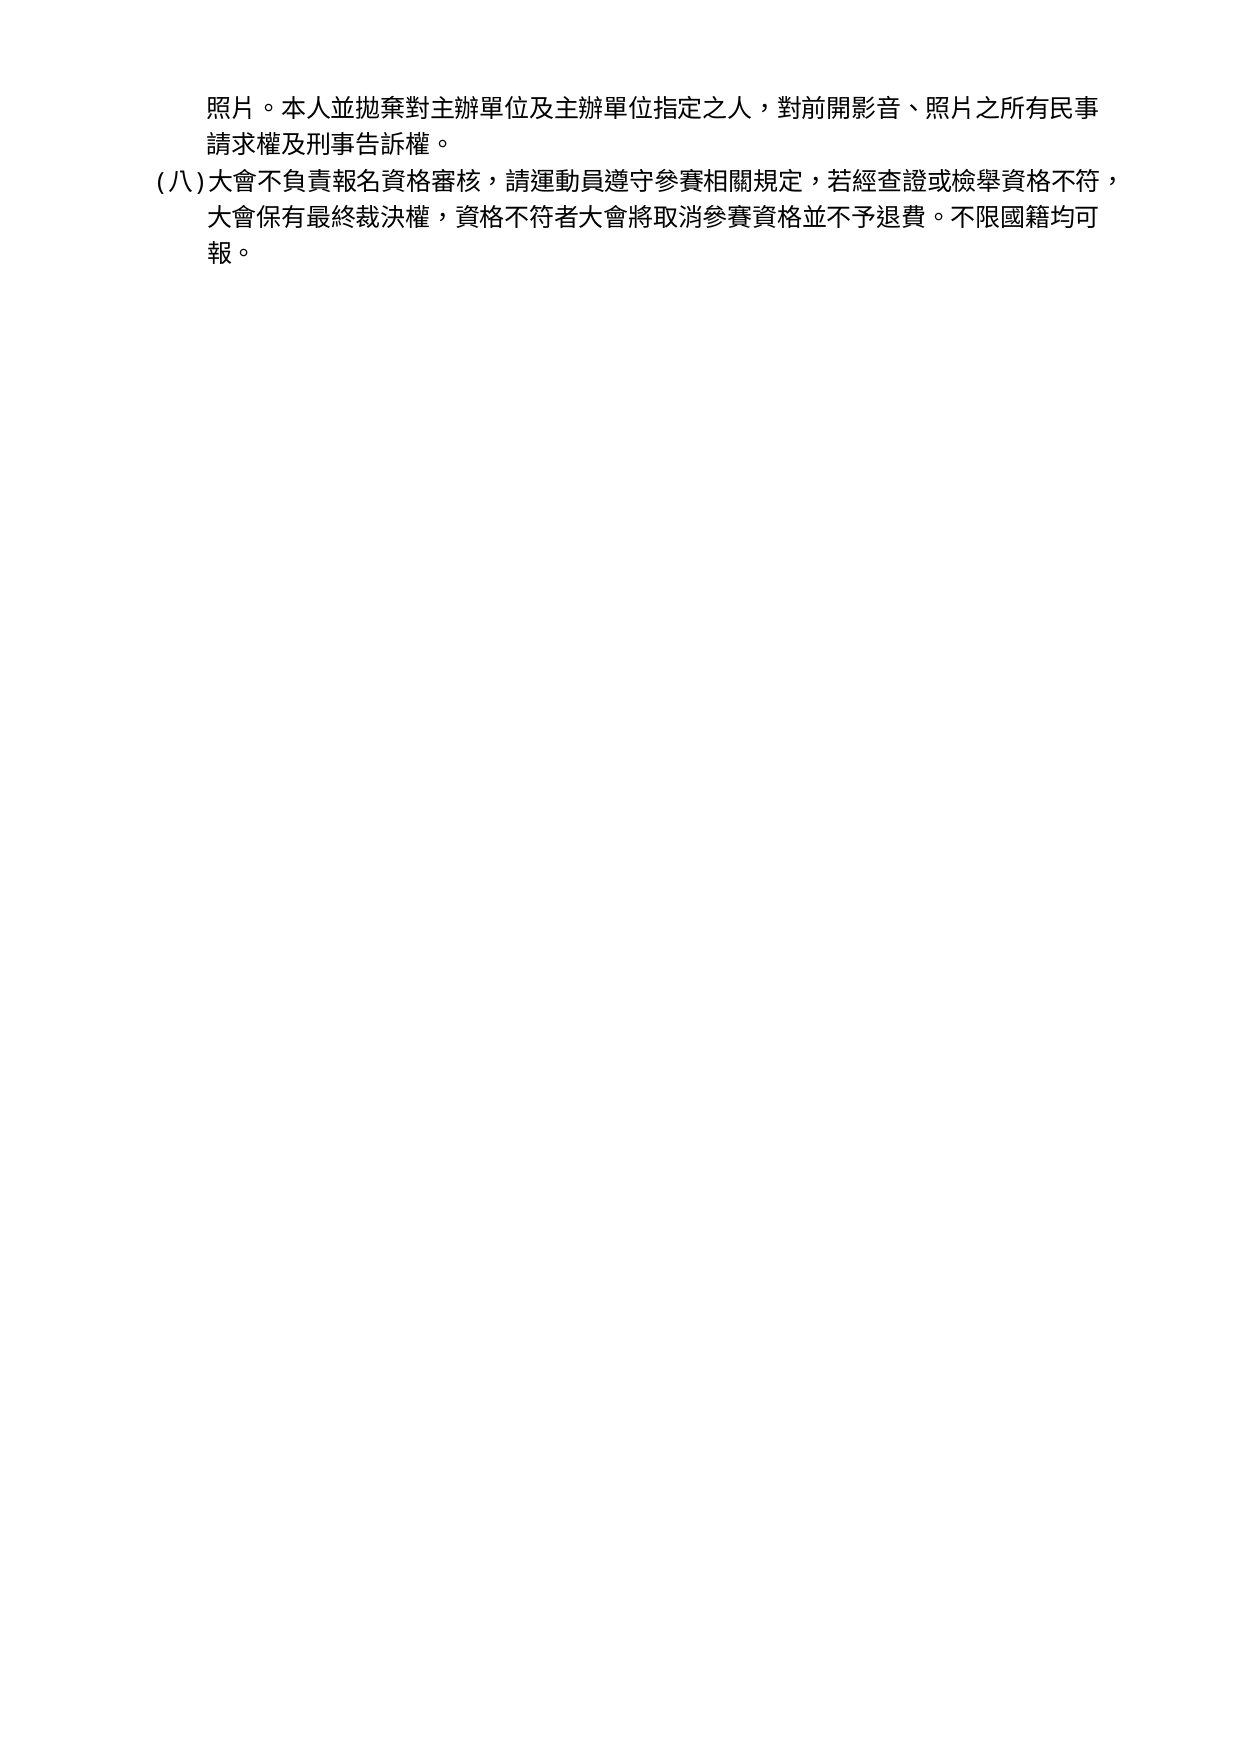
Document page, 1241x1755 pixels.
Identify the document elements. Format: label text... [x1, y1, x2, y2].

text 照片。本人並拋棄對主辦單位及主辦單位指定之人，對前開影音、照片之所有民事請求權及刑事告訴權。 [187, 89, 1118, 161]
text (八)大會不負責報名資格審核，請運動員遵守參賽相關規定，若經查證或檢舉資格不符，大會保有最終裁決權，資格不符者大會將取消參賽資格並不予退費。不限國籍均可報。 [153, 161, 1118, 270]
